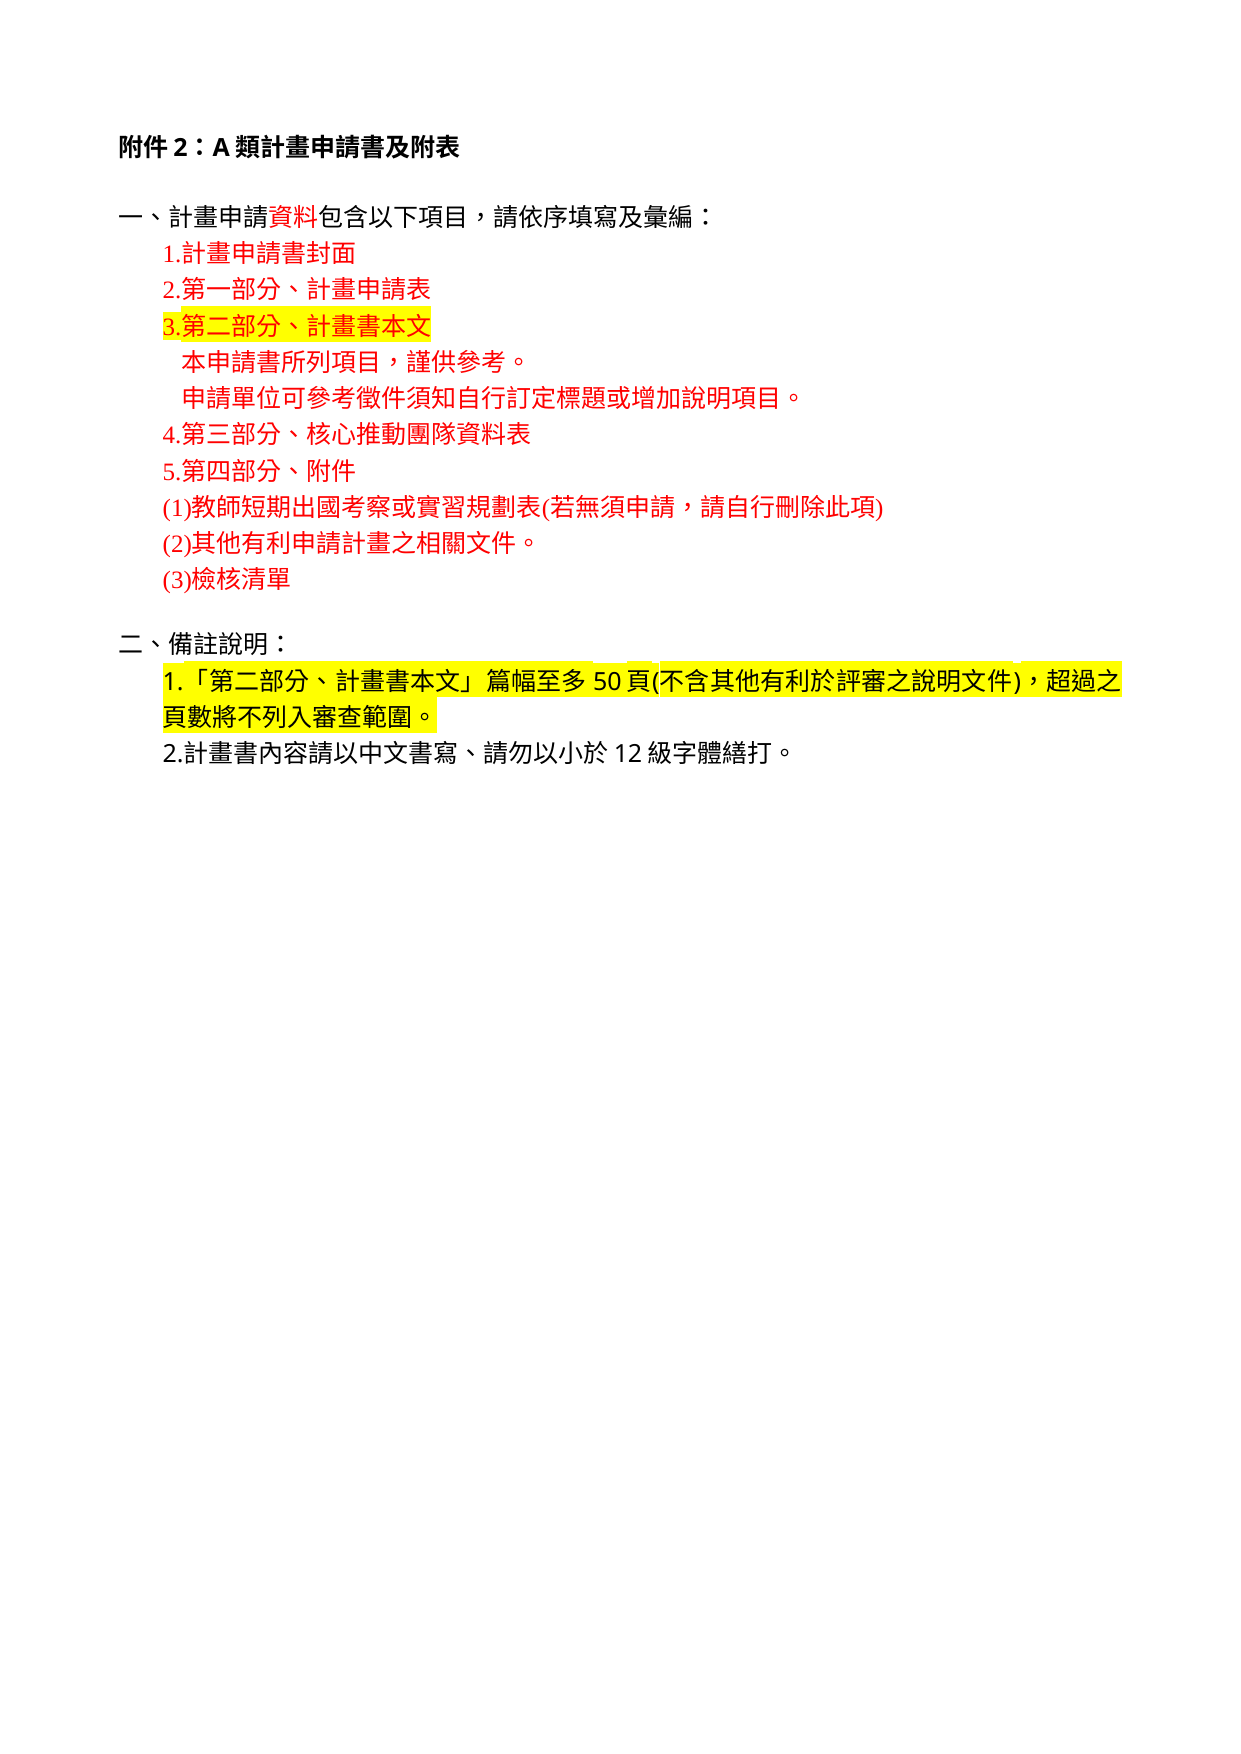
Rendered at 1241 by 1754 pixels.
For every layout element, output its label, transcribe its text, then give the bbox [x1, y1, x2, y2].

text 本申請書所列項目，謹供參考。 [162, 342, 1122, 378]
text 1.「第二部分、計畫書本文」篇幅至多50頁(不含其他有利於評審之說明文件)，超過之頁數將不列入審查範圍。 [162, 661, 1122, 733]
text 附件2：A類計畫申請書及附表 [118, 127, 1122, 163]
text 5.第四部分、附件 [162, 451, 1122, 487]
text 4.第三部分、核心推動團隊資料表 [162, 415, 1122, 451]
text 申請單位可參考徵件須知自行訂定標題或增加說明項目。 [162, 378, 1122, 415]
text (1)教師短期出國考察或實習規劃表(若無須申請，請自行刪除此項) [162, 487, 1122, 523]
text 1.計畫申請書封面 [162, 233, 1122, 270]
text 2.第一部分、計畫申請表 [162, 270, 1122, 306]
text 2.計畫書內容請以中文書寫、請勿以小於12級字體繕打。 [162, 733, 1122, 770]
text 3.第二部分、計畫書本文 [162, 306, 1122, 342]
text (2)其他有利申請計畫之相關文件。 [162, 523, 1122, 560]
text 二、備註說明： [118, 625, 1122, 661]
text (3)檢核清單 [162, 560, 1122, 596]
text 一、計畫申請資料包含以下項目，請依序填寫及彙編： [118, 197, 1122, 233]
